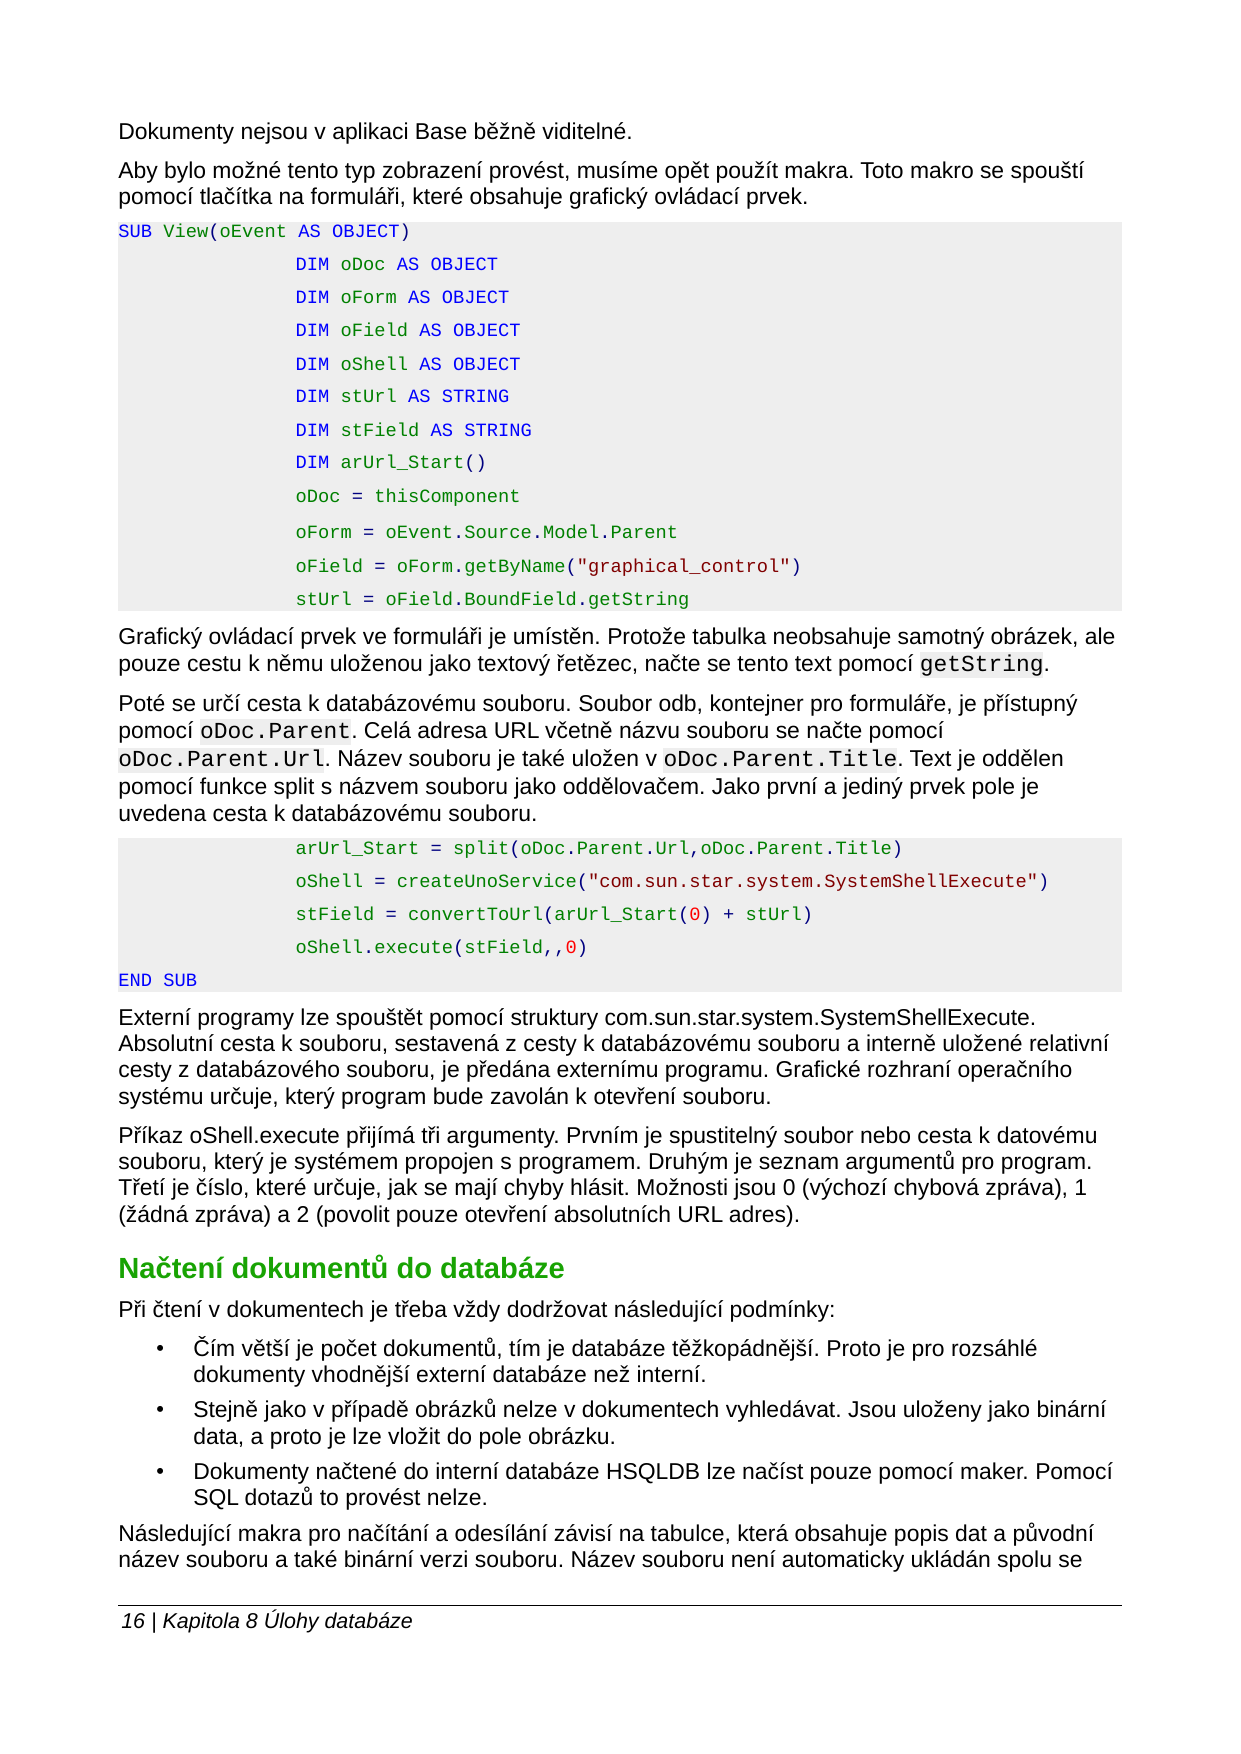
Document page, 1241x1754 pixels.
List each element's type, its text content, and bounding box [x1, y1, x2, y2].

list Čím větší je počet dokumentů, tím je databáze těžkopádnější. Proto je pro rozsáhlé dokumenty vhodnější externí databáze než interní. [156, 1335, 1122, 1387]
text DIM oForm AS OBJECT [118, 288, 1122, 309]
subtitle Načtení dokumentů do databáze [118, 1251, 1122, 1284]
text DIM oShell AS OBJECT [118, 354, 1122, 376]
text Poté se určí cesta k databázovému souboru. Soubor odb, kontejner pro formuláře, je přístupný pomocí oDoc.Parent. Celá adresa URL včetně názvu souboru se načte pomocí oDoc.Parent.Url. Název souboru je také uložen v oDoc.Parent.Title. Text je oddělen pomocí funkce split s názvem souboru jako oddělovačem. Jako první a jediný prvek pole je uvedena cesta k databázovému souboru. [118, 690, 1122, 826]
text stField = convertToUrl(arUrl_Start(0) + stUrl) [118, 904, 1122, 926]
text oField = oForm.getByName("graphical_control") [118, 557, 1122, 578]
text Při čtení v dokumentech je třeba vždy dodržovat následující podmínky: [118, 1296, 1122, 1322]
text stUrl = oField.BoundField.getString [118, 590, 1122, 611]
text END SUB [118, 971, 1122, 992]
list Stejně jako v případě obrázků nelze v dokumentech vyhledávat. Jsou uloženy jako binární data, a proto je lze vložit do pole obrázku. [156, 1396, 1122, 1449]
text DIM stField AS STRING [118, 420, 1122, 442]
text Následující makra pro načítání a odesílání závisí na tabulce, která obsahuje popis dat a původní název souboru a také binární verzi souboru. Název souboru není automaticky ukládán spolu se [118, 1519, 1122, 1572]
text oForm = oEvent.Source.Model.Parent [118, 519, 1122, 545]
text oDoc = thisComponent [118, 486, 1122, 508]
text SUB View(oEvent AS OBJECT) [118, 222, 1122, 243]
text Příkaz oShell.execute přijímá tři argumenty. Prvním je spustitelný soubor nebo cesta k datovému souboru, který je systémem propojen s programem. Druhým je seznam argumentů pro program. Třetí je číslo, které určuje, jak se mají chyby hlásit. Možnosti jsou 0 (výchozí chybová zpráva), 1 (žádná zpráva) a 2 (povolit pouze otevření absolutních URL adres). [118, 1122, 1122, 1227]
text DIM arUrl_Start() [118, 453, 1122, 474]
text Externí programy lze spouštět pomocí struktury com.sun.star.system.SystemShellExecute. Absolutní cesta k souboru, sestavená z cesty k databázovému souboru a interně uložené relativní cesty z databázového souboru, je předána externímu programu. Grafické rozhraní operačního systému určuje, který program bude zavolán k otevření souboru. [118, 1004, 1122, 1109]
text Aby bylo možné tento typ zobrazení provést, musíme opět použít makra. Toto makro se spouští pomocí tlačítka na formuláři, které obsahuje grafický ovládací prvek. [118, 157, 1122, 210]
text Dokumenty nejsou v aplikaci Base běžně viditelné. [118, 118, 1122, 144]
text DIM oDoc AS OBJECT [118, 255, 1122, 276]
text oShell.execute(stField,,0) [118, 938, 1122, 959]
text DIM stUrl AS STRING [118, 387, 1122, 408]
text oShell = createUnoService("com.sun.star.system.SystemShellExecute") [118, 872, 1122, 893]
text Grafický ovládací prvek ve formuláři je umístěn. Protože tabulka neobsahuje samotný obrázek, ale pouze cestu k němu uloženou jako textový řetězec, načte se tento text pomocí getString. [118, 623, 1122, 678]
text arUrl_Start = split(oDoc.Parent.Url,oDoc.Parent.Title) [118, 838, 1122, 860]
text DIM oField AS OBJECT [118, 321, 1122, 342]
list Dokumenty načtené do interní databáze HSQLDB lze načíst pouze pomocí maker. Pomocí SQL dotazů to provést nelze. [156, 1458, 1122, 1511]
